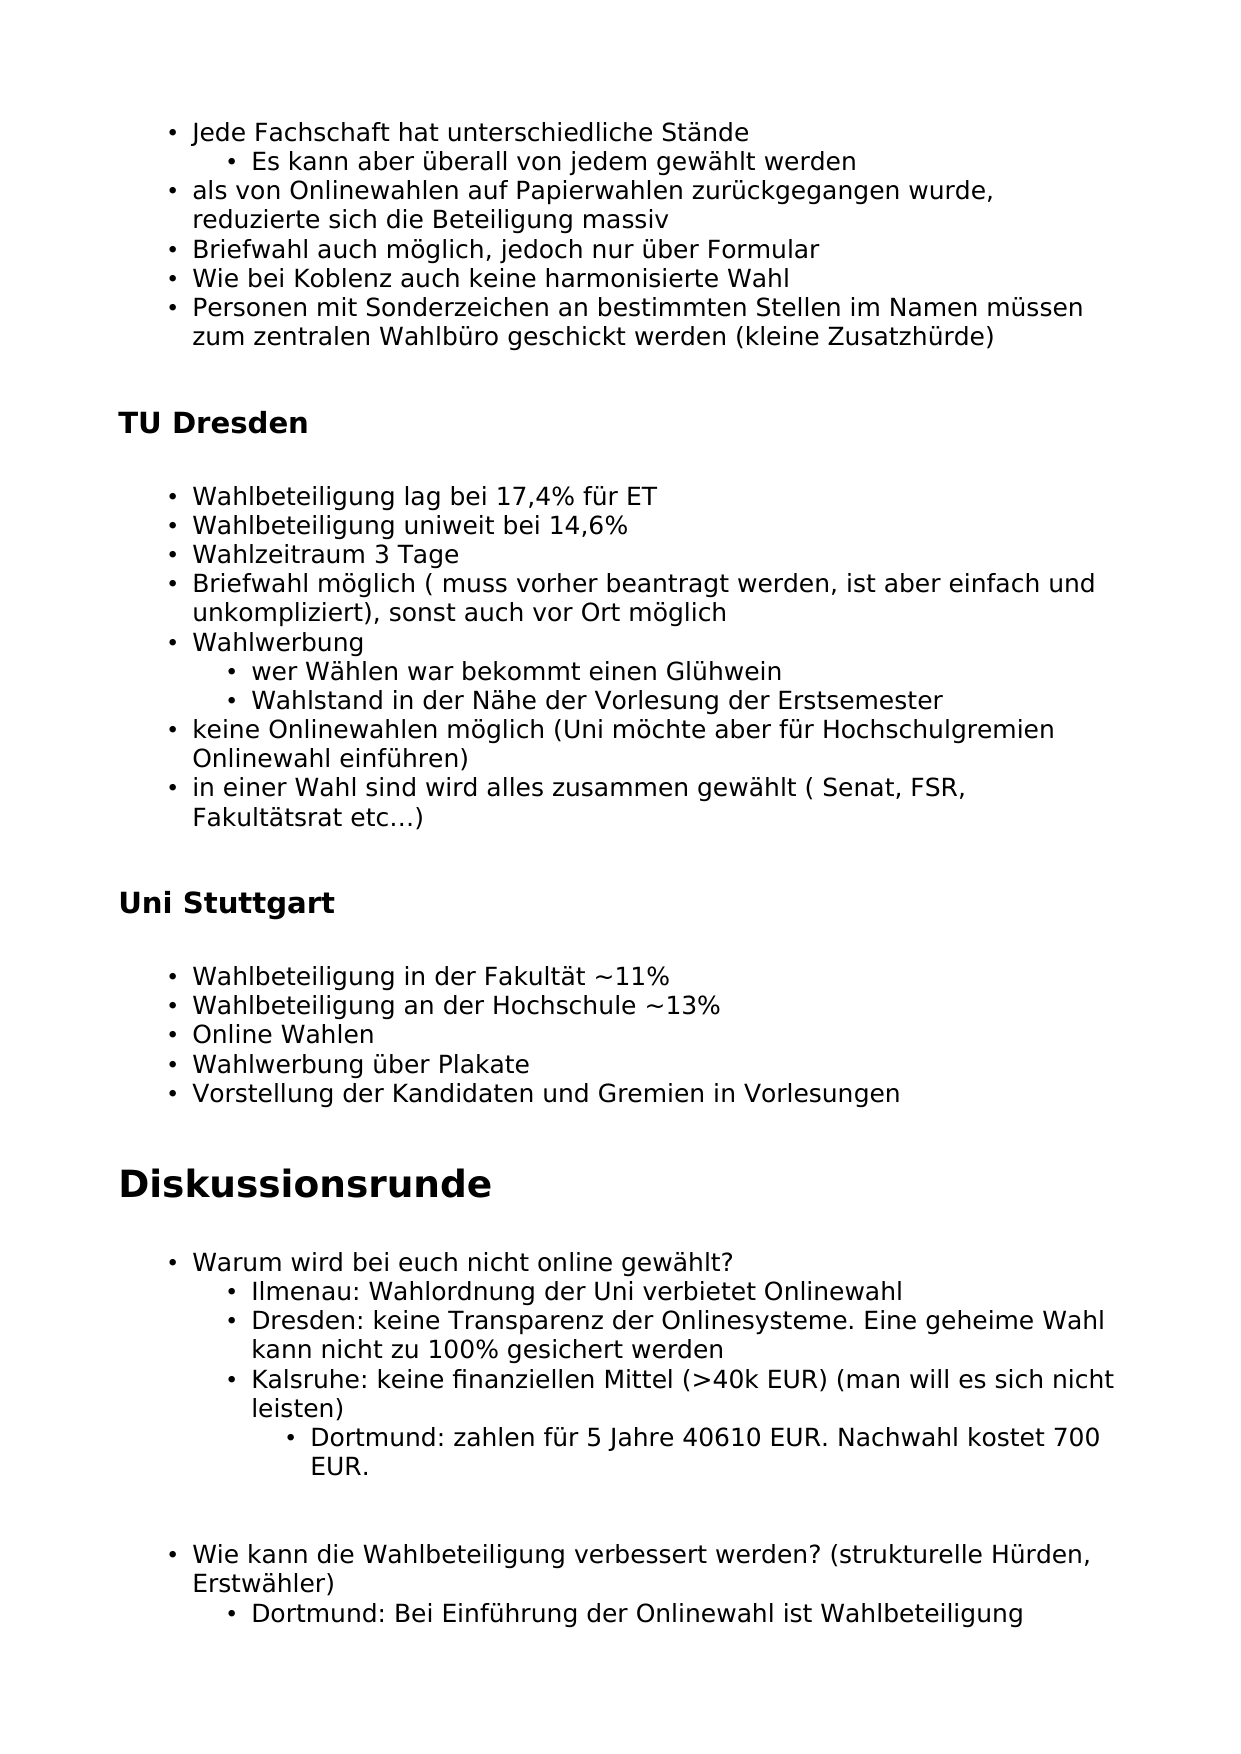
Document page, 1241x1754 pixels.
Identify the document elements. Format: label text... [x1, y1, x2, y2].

list Dortmund: Bei Einführung der Onlinewahl ist Wahlbeteiligung [236, 1599, 1122, 1628]
list Personen mit Sonderzeichen an bestimmten Stellen im Namen müssen zum zentralen Wahlbüro geschickt werden (kleine Zusatzhürde) [177, 293, 1122, 351]
list Dortmund: zahlen für 5 Jahre 40610 EUR. Nachwahl kostet 700 EUR. [295, 1423, 1122, 1482]
list Wahlbeteiligung in der Fakultät ~11% [177, 962, 1122, 991]
subtitle Diskussionsrunde [118, 1163, 1122, 1206]
list in einer Wahl sind wird alles zusammen gewählt ( Senat, FSR, Fakultätsrat etc…) [177, 773, 1122, 832]
list Kalsruhe: keine finanziellen Mittel (>40k EUR) (man will es sich nicht leisten) [236, 1365, 1122, 1423]
list Wahlwerbung [177, 628, 1122, 657]
list Wahlbeteiligung an der Hochschule ~13% [177, 991, 1122, 1021]
list Es kann aber überall von jedem gewählt werden [236, 147, 1122, 176]
list Online Wahlen [177, 1021, 1122, 1050]
list Dresden: keine Transparenz der Onlinesysteme. Eine geheime Wahl kann nicht zu 100% gesichert werden [236, 1307, 1122, 1365]
list Warum wird bei euch nicht online gewählt? [177, 1248, 1122, 1277]
list Wahlwerbung über Plakate [177, 1050, 1122, 1079]
list Wahlbeteiligung lag bei 17,4% für ET [177, 482, 1122, 511]
list keine Onlinewahlen möglich (Uni möchte aber für Hochschulgremien Onlinewahl einführen) [177, 715, 1122, 773]
list Ilmenau: Wahlordnung der Uni verbietet Onlinewahl [236, 1277, 1122, 1307]
list Wahlzeitraum 3 Tage [177, 540, 1122, 569]
list Wie bei Koblenz auch keine harmonisierte Wahl [177, 264, 1122, 293]
list Briefwahl auch möglich, jedoch nur über Formular [177, 235, 1122, 264]
list Jede Fachschaft hat unterschiedliche Stände [177, 118, 1122, 147]
subtitle Uni Stuttgart [118, 886, 1122, 920]
subtitle TU Dresden [118, 406, 1122, 440]
list wer Wählen war bekommt einen Glühwein [236, 657, 1122, 686]
list Wie kann die Wahlbeteiligung verbessert werden? (strukturelle Hürden, Erstwähler) [177, 1541, 1122, 1599]
list Vorstellung der Kandidaten und Gremien in Vorlesungen [177, 1079, 1122, 1108]
list Wahlstand in der Nähe der Vorlesung der Erstsemester [236, 686, 1122, 715]
list Briefwahl möglich ( muss vorher beantragt werden, ist aber einfach und unkompliziert), sonst auch vor Ort möglich [177, 569, 1122, 628]
list Wahlbeteiligung uniweit bei 14,6% [177, 511, 1122, 540]
list als von Onlinewahlen auf Papierwahlen zurückgegangen wurde, reduzierte sich die Beteiligung massiv [177, 176, 1122, 235]
